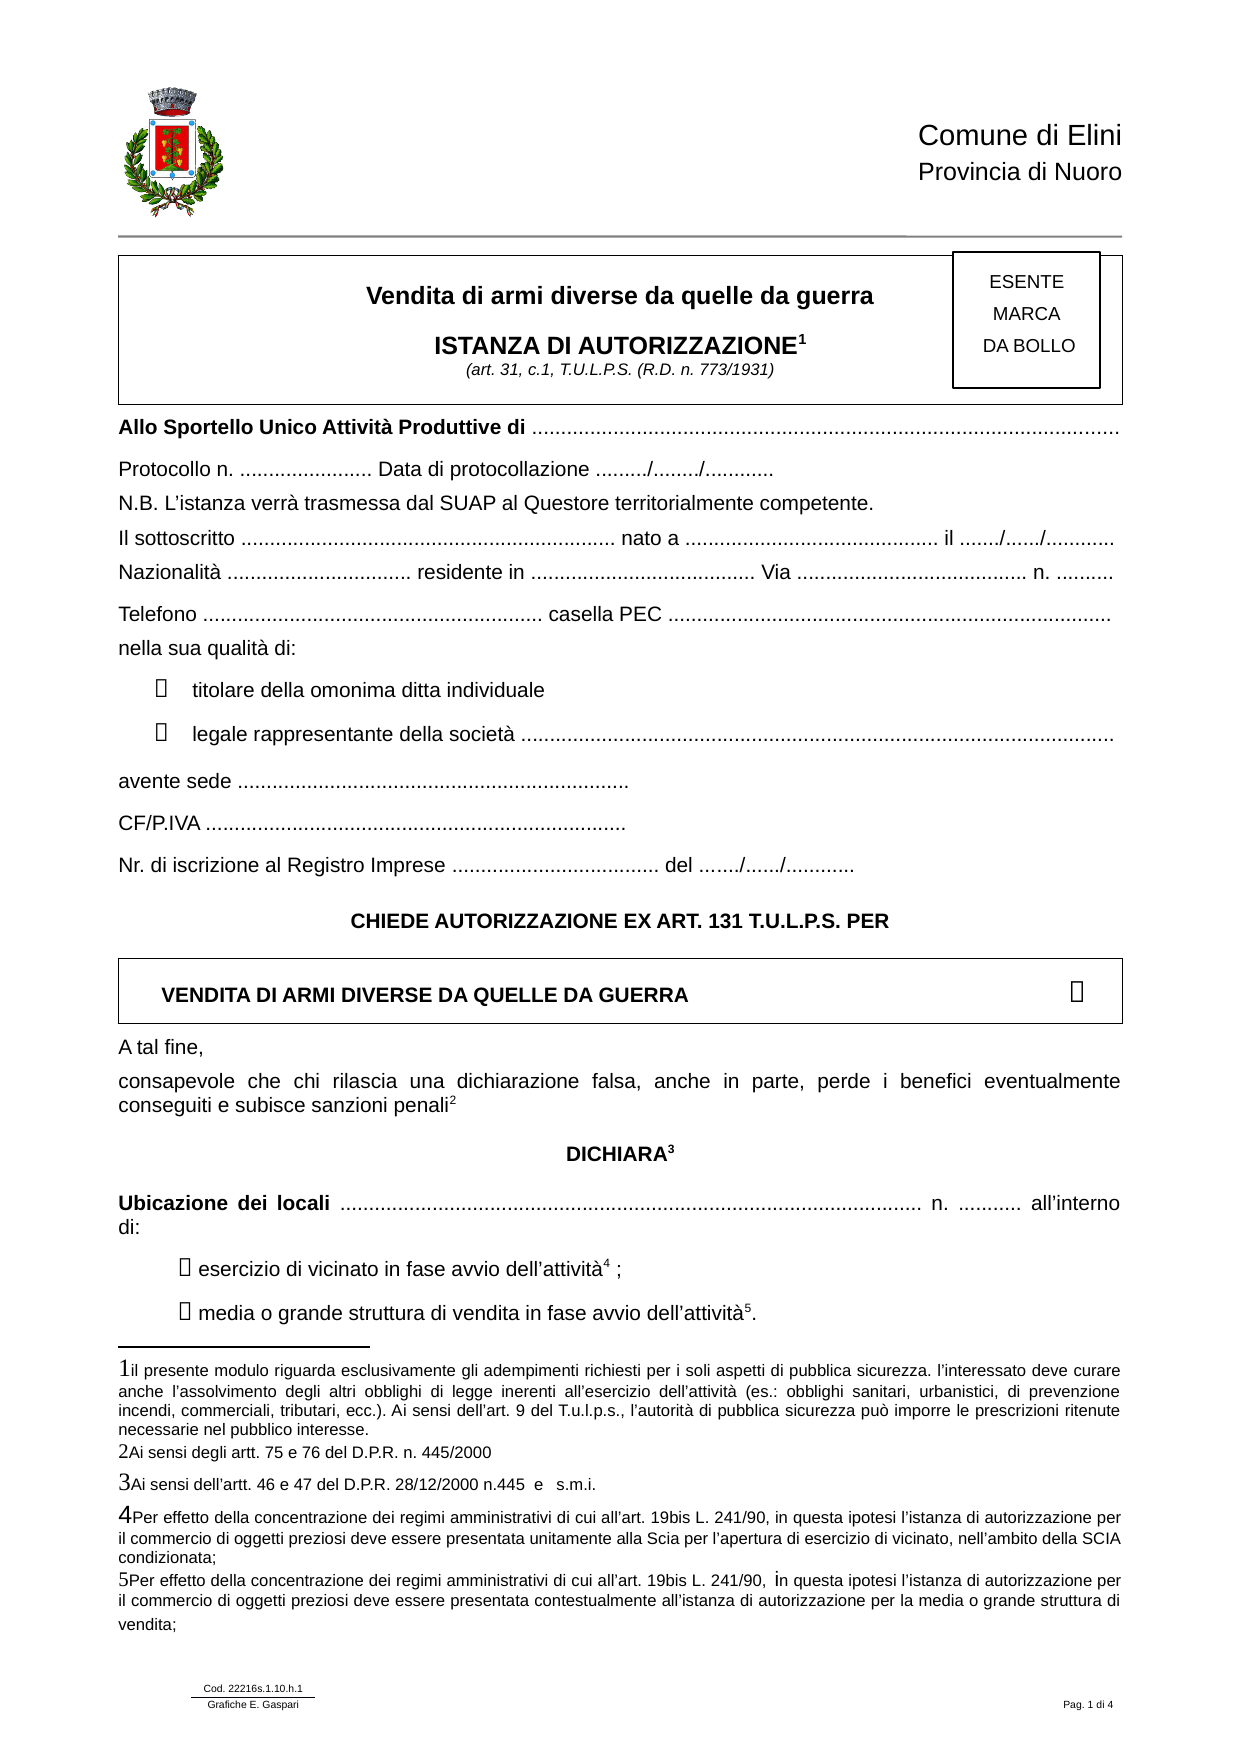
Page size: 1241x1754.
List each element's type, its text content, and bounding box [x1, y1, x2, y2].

text Nr. di iscrizione al Registro Imprese .................................... del ......./....../............ [118, 852, 1122, 876]
text Ai sensi dell’artt. 46 e 47 del D.P.R. 28/12/2000 n.445 e s.m.i. [118, 1467, 1122, 1496]
text Protocollo n. ....................... Data di protocollazione ........./......../............ [118, 457, 1122, 481]
table_header Vendita di armi diverse da quelle da guerra ISTANZA DI AUTORIZZAZIONE (art. 31, c.1, T.U.L.P.S. (R.D. n. 773/1931) [119, 256, 1122, 404]
text consapevole che chi rilascia una dichiarazione falsa, anche in parte, perde i benefici eventualmente conseguiti e subisce sanzioni penali [118, 1069, 1122, 1117]
text avente sede .................................................................... [118, 769, 1122, 793]
text A tal fine, [118, 1035, 1122, 1059]
text CF/P.IVA ......................................................................... [118, 811, 1122, 835]
text Nazionalità ................................ residente in ....................................... Via ........................................ n. .......... [118, 560, 1122, 584]
text  titolare della omonima ditta individuale [153, 670, 1122, 704]
text Ubicazione dei locali ..................................................................................................... n. ........... all’interno di: [118, 1191, 1122, 1239]
text Telefono ........................................................... casella PEC ............................................................................. [118, 601, 1122, 625]
text Provincia di Nuoro [224, 157, 1122, 185]
text CHIEDE AUTORIZZAZIONE EX ART. 131 T.U.L.P.S. PER [118, 909, 1122, 933]
table_header VENDITA DI ARMI DIVERSE DA QUELLE DA GUERRA  [119, 959, 1122, 1023]
text  legale rappresentante della società ....................................................................................................... [153, 715, 1122, 749]
text Per effetto della concentrazione dei regimi amministrativi di cui all’art. 19bis L. 241/90, in questa ipotesi l’istanza di autorizzazione per il commercio di oggetti preziosi deve essere presentata contestualmente all’istanza di autorizzazione per la media o grande struttura di vendita; [118, 1567, 1122, 1636]
text Allo Sportello Unico Attività Produttive di [118, 415, 1122, 439]
text N.B. L’istanza verrà trasmessa dal SUAP al Questore territorialmente competente. [118, 491, 1122, 515]
text  media o grande struttura di vendita in fase avvio dell’attività. [177, 1294, 1122, 1328]
text Ai sensi degli artt. 75 e 76 del D.P.R. n. 445/2000 [118, 1439, 1122, 1463]
text  esercizio di vicinato in fase avvio dell’attività ; [177, 1249, 1122, 1283]
text Comune di Elini [224, 118, 1122, 152]
text Il sottoscritto ................................................................. nato a ............................................ il ......./....../............ [118, 526, 1122, 549]
text Per effetto della concentrazione dei regimi amministrativi di cui all’art. 19bis L. 241/90, in questa ipotesi l’istanza di autorizzazione per il commercio di oggetti preziosi deve essere presentata unitamente alla Scia per l’apertura di esercizio di vicinato, nell’ambito della SCIA condizionata; [118, 1500, 1122, 1567]
text nella sua qualità di: [118, 636, 1122, 660]
picture [122, 87, 224, 219]
text DICHIARA [118, 1142, 1122, 1166]
